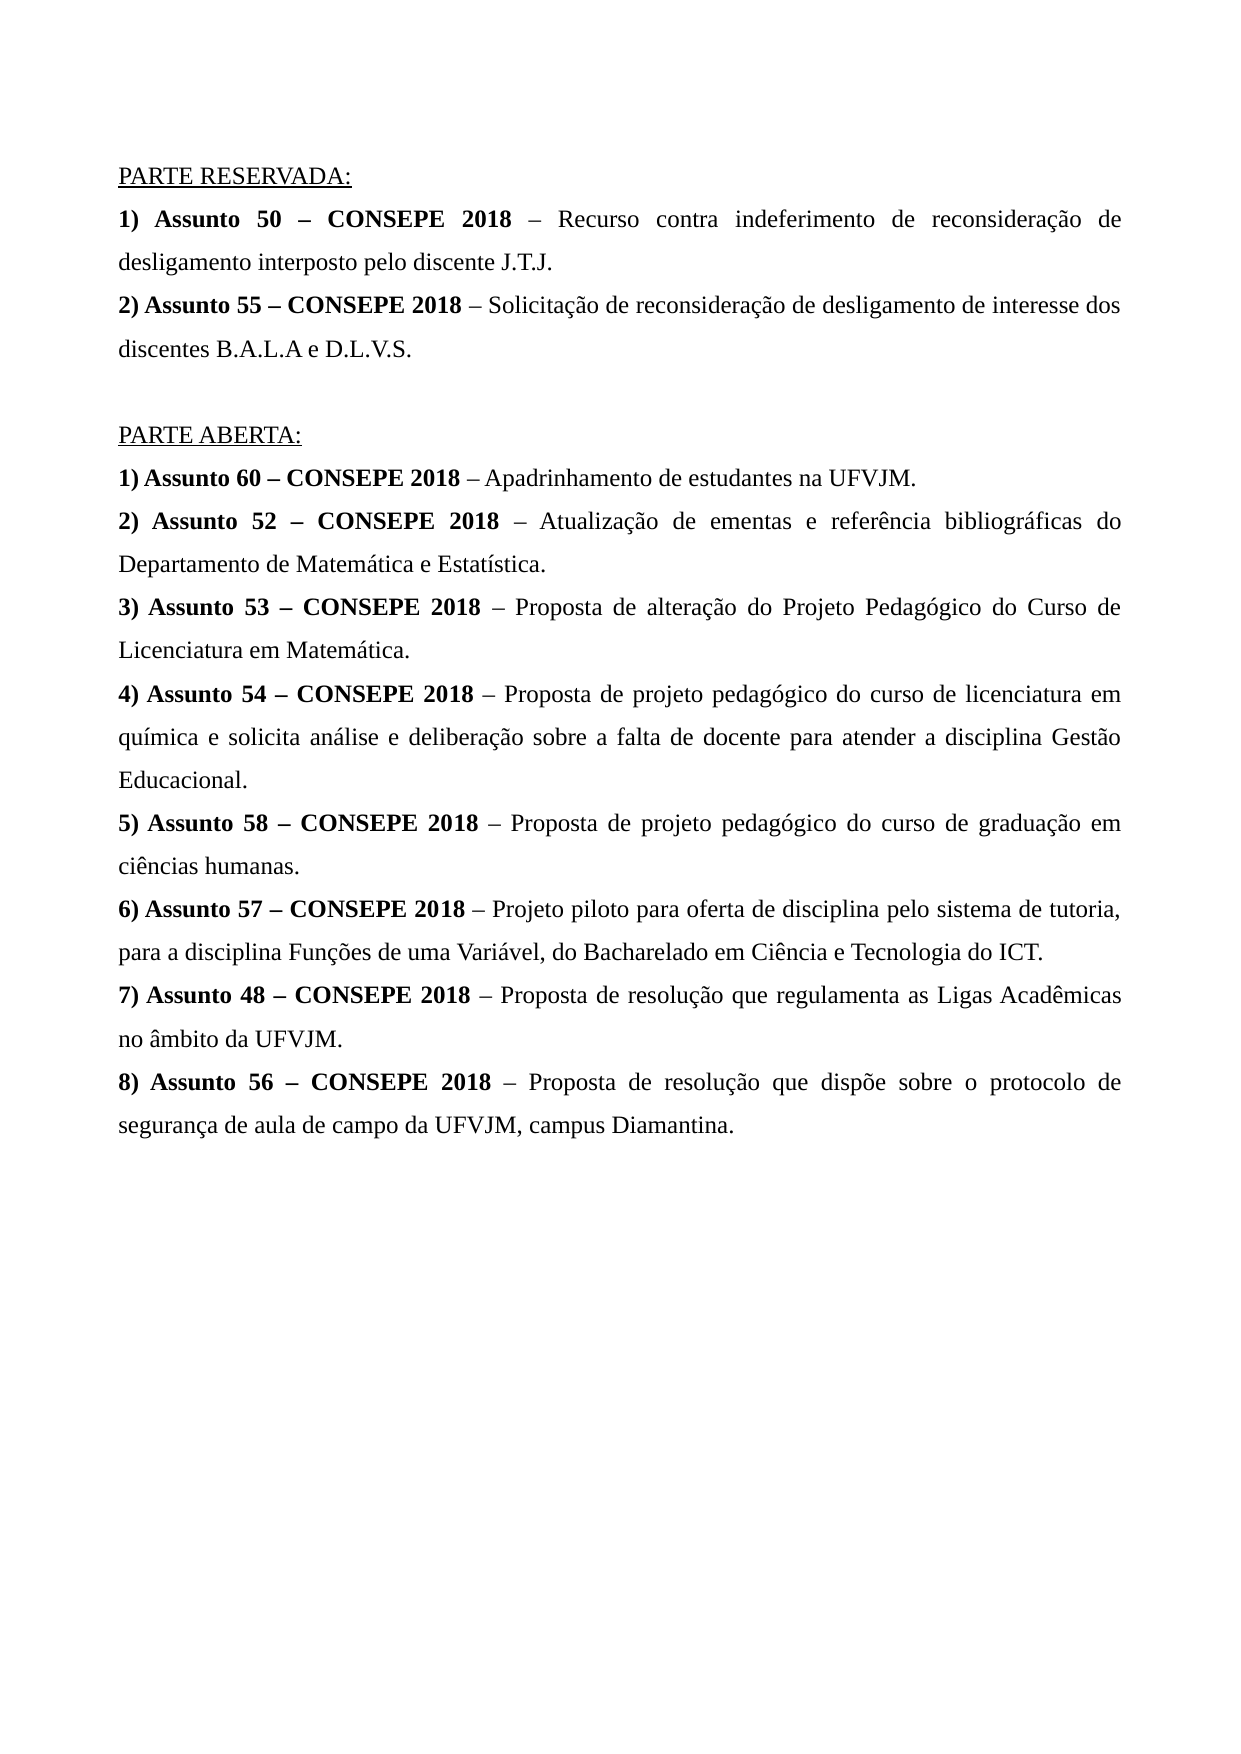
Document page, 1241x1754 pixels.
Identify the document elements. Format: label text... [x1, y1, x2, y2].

text 2) Assunto 55 – CONSEPE 2018 – Solicitação de reconsideração de desligamento de interesse dos discentes B.A.L.A e D.L.V.S. [118, 291, 1122, 362]
text 3) Assunto 53 – CONSEPE 2018 – Proposta de alteração do Projeto Pedagógico do Curso de Licenciatura em Matemática. [118, 592, 1122, 664]
text PARTE ABERTA: [118, 420, 1122, 449]
text 6) Assunto 57 – CONSEPE 2018 – Projeto piloto para oferta de disciplina pelo sistema de tutoria, para a disciplina Funções de uma Variável, do Bacharelado em Ciência e Tecnologia do ICT. [118, 894, 1122, 966]
text 1) Assunto 60 – CONSEPE 2018 – Apadrinhamento de estudantes na UFVJM. [118, 463, 1122, 492]
text 4) Assunto 54 – CONSEPE 2018 – Proposta de projeto pedagógico do curso de licenciatura em química e solicita análise e deliberação sobre a falta de docente para atender a disciplina Gestão Educacional. [118, 679, 1122, 794]
text 5) Assunto 58 – CONSEPE 2018 – Proposta de projeto pedagógico do curso de graduação em ciências humanas. [118, 808, 1122, 880]
text 2) Assunto 52 – CONSEPE 2018 – Atualização de ementas e referência bibliográficas do Departamento de Matemática e Estatística. [118, 506, 1122, 578]
text PARTE RESERVADA: [118, 161, 1122, 190]
text 1) Assunto 50 – CONSEPE 2018 – Recurso contra indeferimento de reconsideração de desligamento interposto pelo discente J.T.J. [118, 204, 1122, 276]
text 7) Assunto 48 – CONSEPE 2018 – Proposta de resolução que regulamenta as Ligas Acadêmicas no âmbito da UFVJM. [118, 981, 1122, 1052]
text 8) Assunto 56 – CONSEPE 2018 – Proposta de resolução que dispõe sobre o protocolo de segurança de aula de campo da UFVJM, campus Diamantina. [118, 1067, 1122, 1139]
